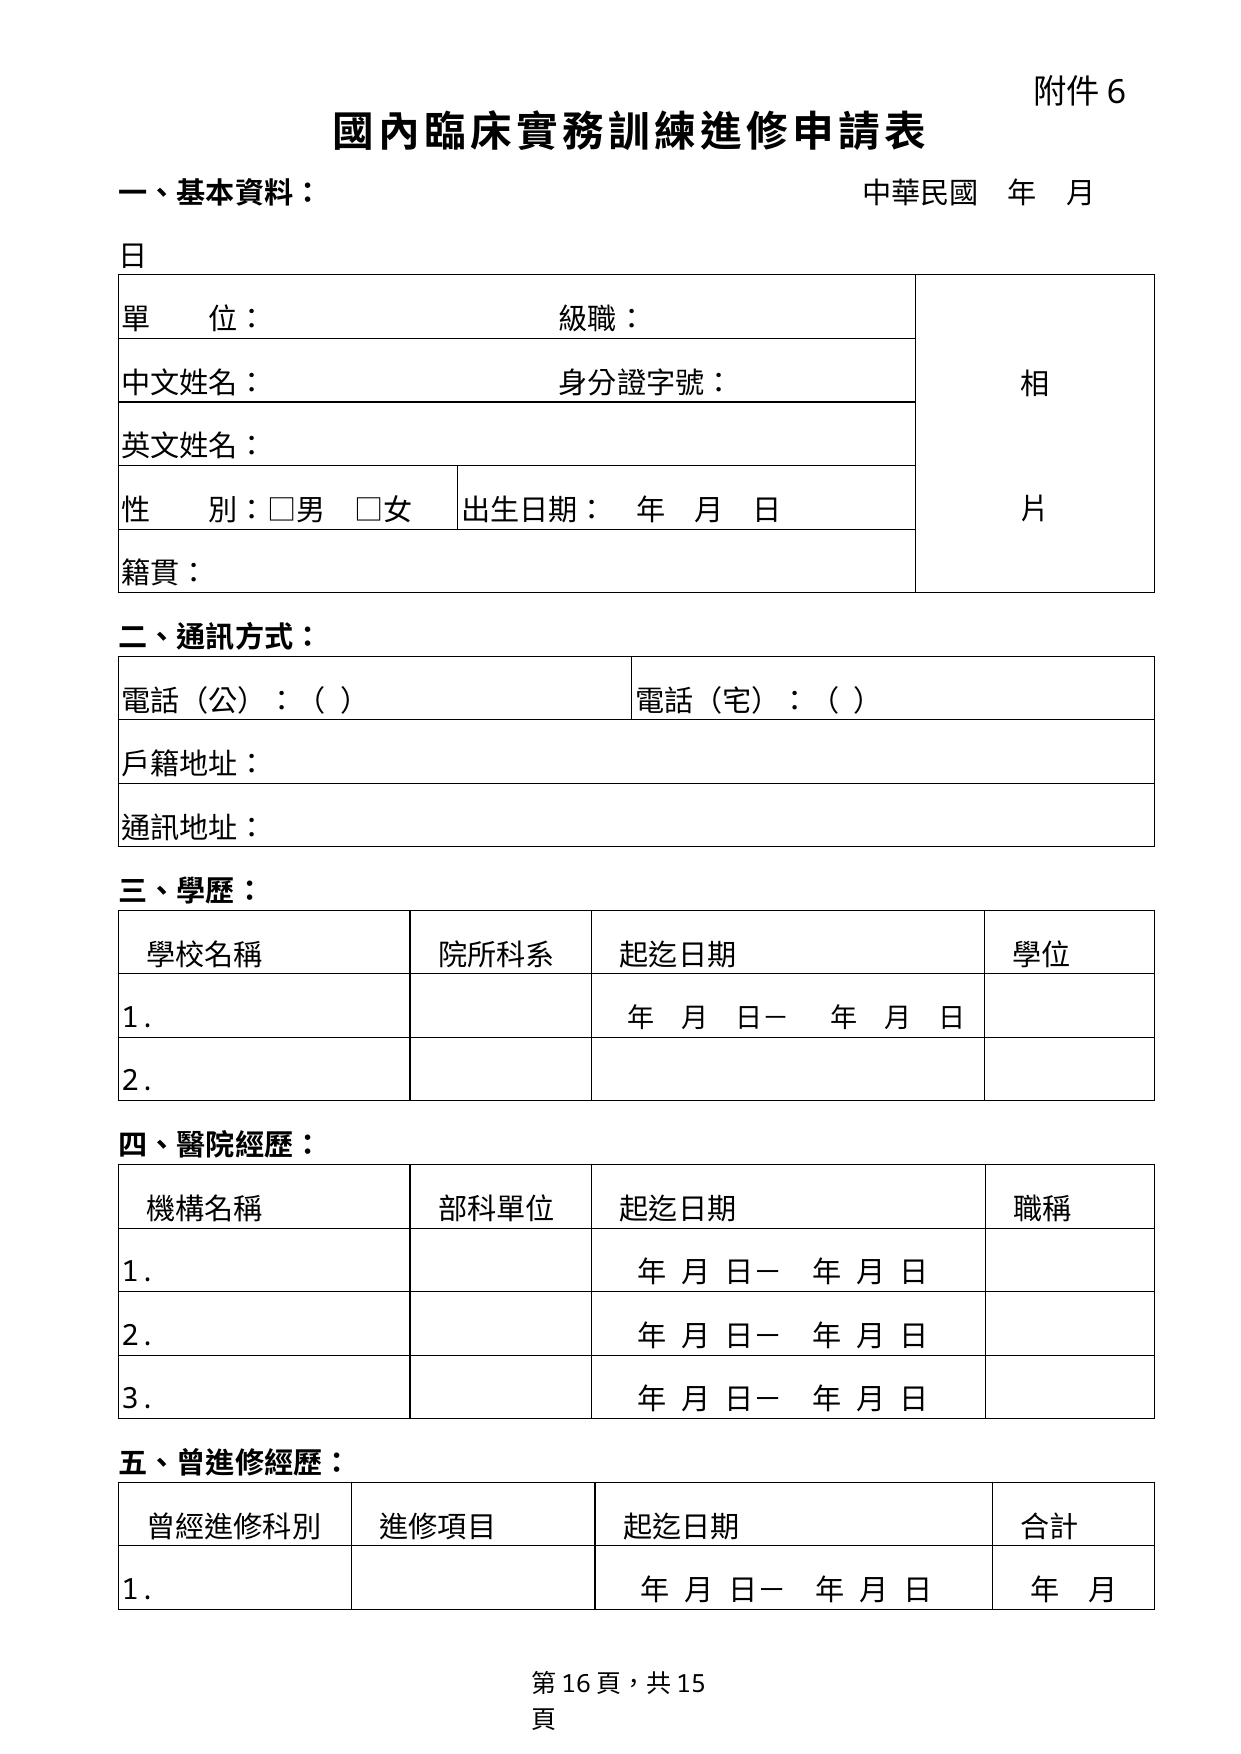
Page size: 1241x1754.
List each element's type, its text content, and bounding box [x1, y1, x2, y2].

table_cell [411, 1038, 591, 1100]
table_cell 性 別：□男 □女 [119, 466, 457, 528]
table_cell 年 月 [993, 1546, 1154, 1609]
table_cell 年 月 日－ 年 月 日 [592, 1292, 985, 1354]
table_header 單 位： 級職： [119, 275, 915, 338]
table_cell 籍貫： [119, 530, 915, 592]
table_header 起迄日期 [592, 911, 984, 973]
table_cell 年 月 日－ 年 月 日 [592, 1229, 985, 1291]
table_cell 1. [119, 974, 409, 1037]
table_cell [352, 1546, 594, 1609]
table_cell 3. [119, 1356, 409, 1418]
table_cell [986, 1292, 1154, 1354]
table_header 進修項目 [352, 1483, 594, 1545]
table_cell 戶籍地址： [119, 720, 1154, 783]
table_cell 2. [119, 1292, 409, 1354]
table_header 起迄日期 [592, 1165, 985, 1227]
text [1018, 58, 1143, 132]
table_cell 通訊地址： [119, 784, 1154, 846]
text 四、醫院經歷： [118, 1101, 1140, 1164]
table_header 合計 [993, 1483, 1154, 1545]
table_header 曾經進修科別 [119, 1483, 351, 1545]
table_cell 年 月 日－ 年 月 日 [592, 974, 984, 1037]
text 二、通訊方式： [118, 593, 1140, 656]
table_cell [986, 1229, 1154, 1291]
table_cell 2. [119, 1038, 409, 1100]
table_cell 年 月 日－ 年 月 日 [592, 1356, 985, 1418]
text 附件6 [1033, 65, 1128, 113]
text 一、基本資料： 中華民國 年 月 日 [118, 149, 1140, 274]
table_header 電話（宅）：（ ） [632, 657, 1154, 719]
text 三、學歷： [118, 847, 1140, 910]
table_header 起迄日期 [596, 1483, 992, 1545]
table_header 學位 [985, 911, 1154, 973]
text 國內臨床實務訓練進修申請表 [118, 87, 1140, 149]
table_cell 年 月 日－ 年 月 日 [596, 1546, 992, 1609]
table_cell [985, 1038, 1154, 1100]
table_cell 中文姓名： 身分證字號： [119, 339, 915, 401]
text 五、曾進修經歷： [118, 1419, 1140, 1482]
table_cell 出生日期： 年 月 日 [458, 466, 915, 528]
table_header 電話（公）：（ ） [119, 657, 631, 719]
table_cell [411, 1229, 591, 1291]
table_cell [985, 974, 1154, 1037]
table_header 機構名稱 [119, 1165, 409, 1227]
table_cell 英文姓名： [119, 403, 915, 465]
table_cell 1. [119, 1546, 351, 1609]
table_header 部科單位 [411, 1165, 591, 1227]
table_cell 1. [119, 1229, 409, 1291]
table_header 學校名稱 [119, 911, 409, 973]
table_cell [411, 1292, 591, 1354]
table_cell [592, 1038, 984, 1100]
table_header 院所科系 [411, 911, 591, 973]
table_cell [411, 974, 591, 1037]
table_header 相 片 [916, 275, 1154, 592]
table_cell [411, 1356, 591, 1418]
table_cell [986, 1356, 1154, 1418]
table_header 職稱 [986, 1165, 1154, 1227]
